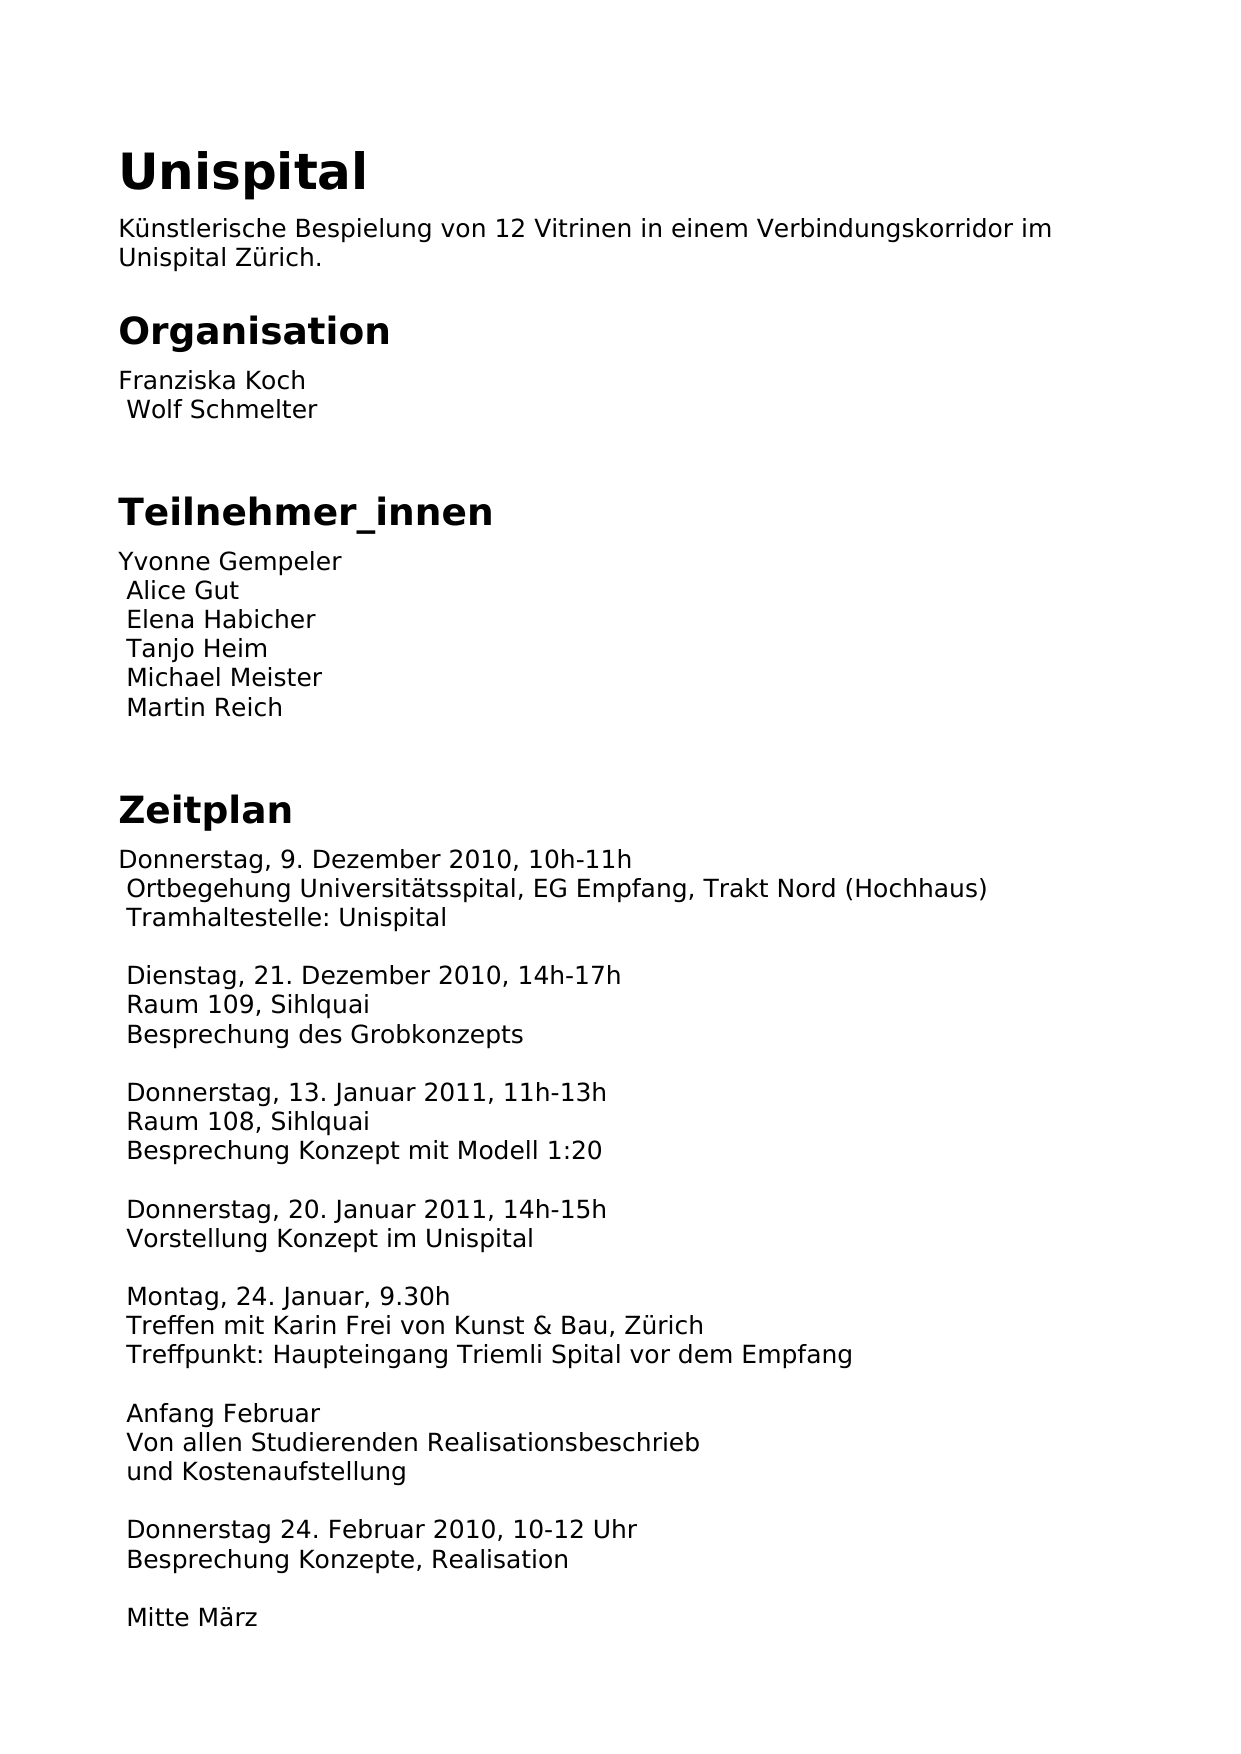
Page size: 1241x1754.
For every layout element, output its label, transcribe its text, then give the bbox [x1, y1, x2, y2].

text Künstlerische Bespielung von 12 Vitrinen in einem Verbindungskorridor im Unispital Zürich. [118, 214, 1122, 272]
subtitle Zeitplan [118, 789, 1122, 832]
subtitle Teilnehmer_innen [118, 491, 1122, 534]
text Yvonne Gempeler Alice Gut Elena Habicher Tanjo Heim Michael Meister Martin Reich [118, 547, 1122, 751]
subtitle Unispital [118, 143, 1122, 201]
text Donnerstag, 9. Dezember 2010, 10h-11h Ortbegehung Universitätsspital, EG Empfang, Trakt Nord (Hochhaus) Tramhaltestelle: Unispital Dienstag, 21. Dezember 2010, 14h-17h Raum 109, Sihlquai Besprechung des Grobkonzepts Donnerstag, 13. Januar 2011, 11h-13h Raum 108, Sihlquai Besprechung Konzept mit Modell 1:20 Donnerstag, 20. Januar 2011, 14h-15h Vorstellung Konzept im Unispital Montag, 24. Januar, 9.30h Treffen mit Karin Frei von Kunst & Bau, Zürich Treffpunkt: Haupteingang Triemli Spital vor dem Empfang Anfang Februar Von allen Studierenden Realisationsbeschrieb und Kostenaufstellung Donnerstag 24. Februar 2010, 10-12 Uhr Besprechung Konzepte, Realisation Mitte März [118, 845, 1122, 1632]
subtitle Organisation [118, 310, 1122, 353]
text Franziska Koch Wolf Schmelter [118, 366, 1122, 453]
